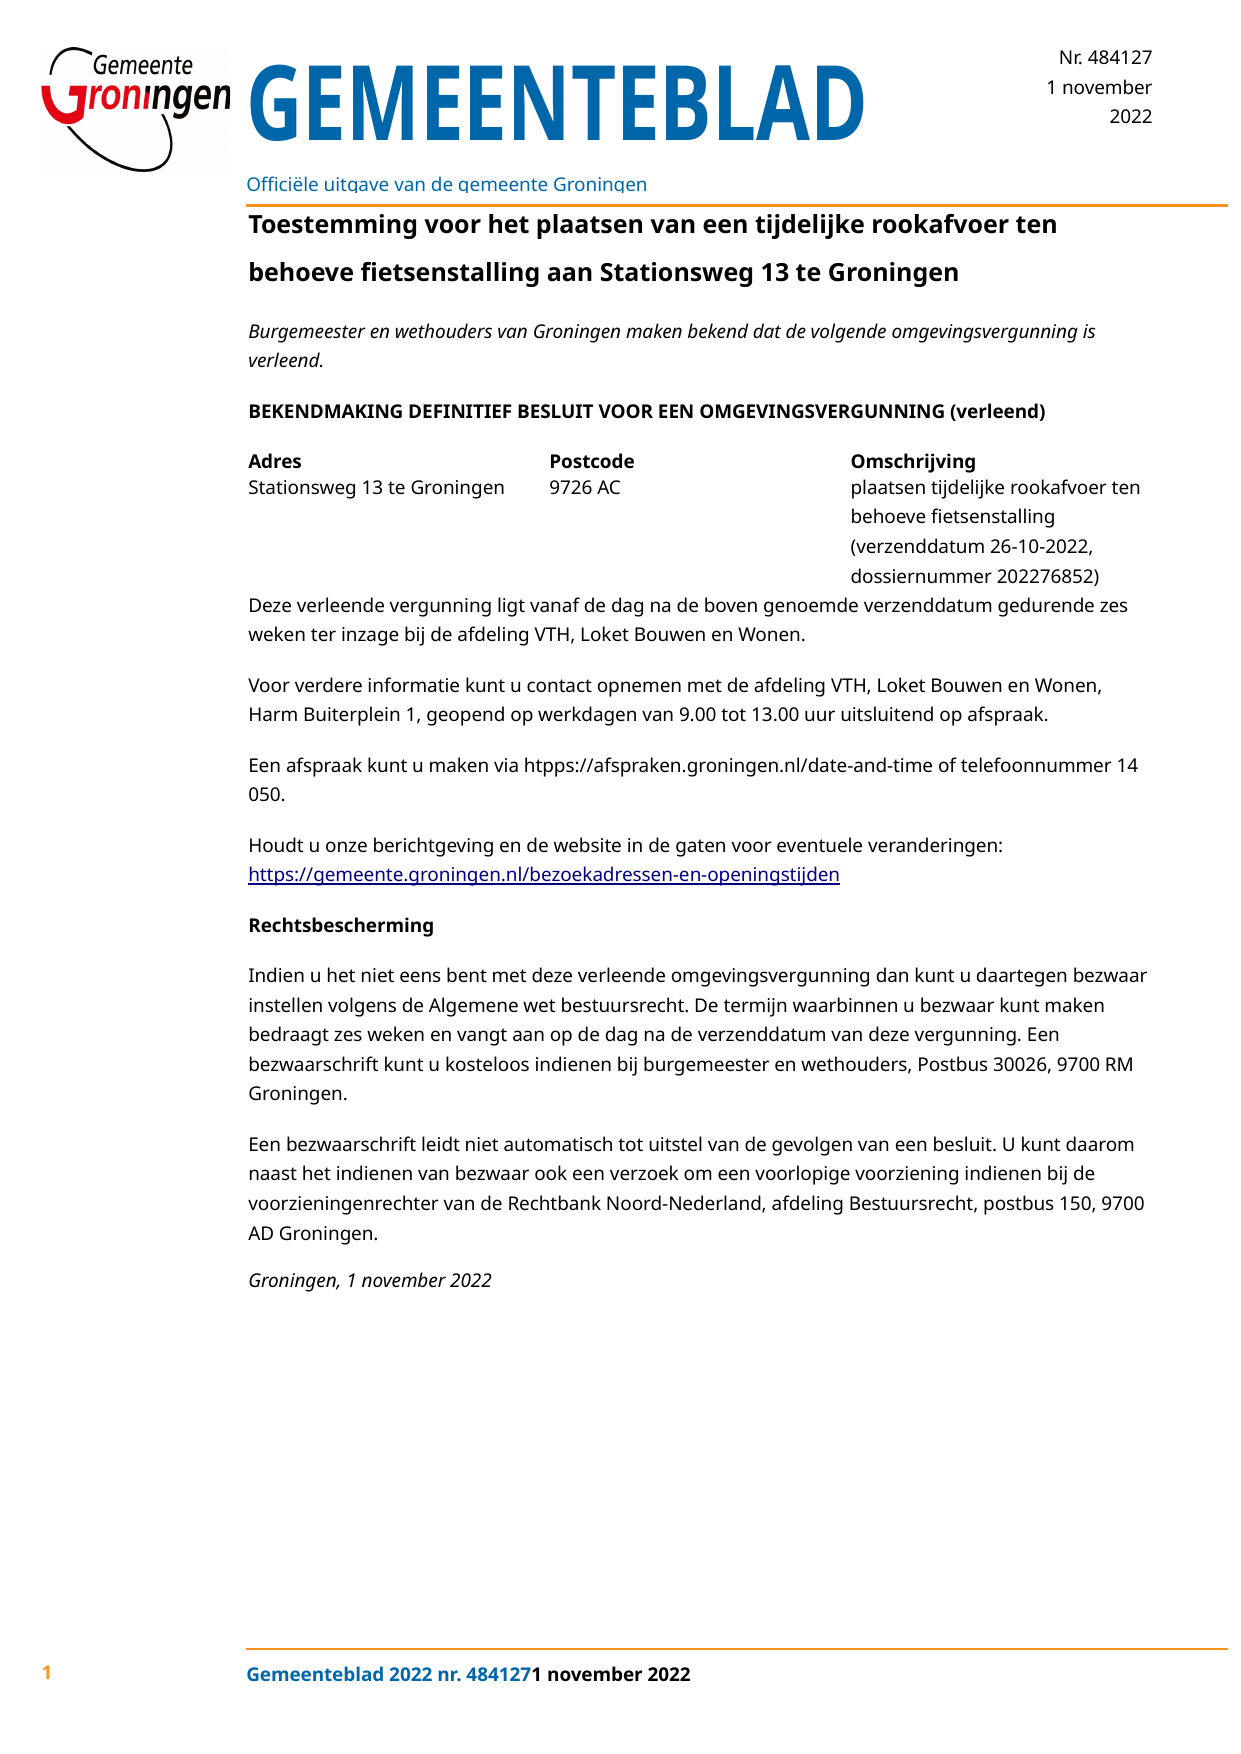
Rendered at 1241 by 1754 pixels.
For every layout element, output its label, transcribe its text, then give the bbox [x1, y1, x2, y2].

table_cell 9726 AC [549, 474, 850, 589]
table_header Postcode [549, 449, 850, 474]
text Een bezwaarschrift leidt niet automatisch tot uitstel van de gevolgen van een besluit. U kunt daarom naast het indienen van bezwaar ook een verzoek om een voorlopige voorziening indienen bij de voorzieningenrechter van de Rechtbank Noord-Nederland, afdeling Bestuursrecht, postbus 150, 9700 AD Groningen. [248, 1131, 1152, 1246]
text Burgemeester en wethouders van Groningen maken bekend dat de volgende omgevingsvergunning is verleend. [248, 318, 1152, 373]
table_cell Stationsweg 13 te Groningen [248, 474, 549, 589]
text Indien u het niet eens bent met deze verleende omgevingsvergunning dan kunt u daartegen bezwaar instellen volgens de Algemene wet bestuursrecht. De termijn waarbinnen u bezwaar kunt maken bedraagt zes weken en vangt aan op de dag na de verzenddatum van deze vergunning. Een bezwaarschrift kunt u kosteloos indienen bij burgemeester en wethouders, Postbus 30026, 9700 RM Groningen. [248, 962, 1152, 1106]
text Groningen, 1 november 2022 [248, 1268, 1152, 1293]
picture [41, 47, 231, 172]
text BEKENDMAKING DEFINITIEF BESLUIT VOOR EEN OMGEVINGSVERGUNNING (verleend) [248, 398, 1152, 424]
text Houdt u onze berichtgeving en de website in de gaten voor eventuele veranderingen: https://gemeente.groningen.nl/bezoekadressen-en-openingstijden [248, 832, 1152, 887]
table_cell plaatsen tijdelijke rookafvoer ten behoeve fietsenstalling (verzenddatum 26-10-2022, dossiernummer 202276852) [850, 474, 1152, 589]
table_header Omschrijving [850, 449, 1152, 474]
text Rechtsbescherming [248, 912, 1152, 938]
text Een afspraak kunt u maken via htpps://afspraken.groningen.nl/date-and-time of telefoonnummer 14 050. [248, 752, 1152, 807]
text Deze verleende vergunning ligt vanaf de dag na de boven genoemde verzenddatum gedurende zes weken ter inzage bij de afdeling VTH, Loket Bouwen en Wonen. [248, 592, 1152, 647]
text Voor verdere informatie kunt u contact opnemen met de afdeling VTH, Loket Bouwen en Wonen, Harm Buiterplein 1, geopend op werkdagen van 9.00 tot 13.00 uur uitsluitend op afspraak. [248, 672, 1152, 727]
text Toestemming voor het plaatsen van een tijdelijke rookafvoer ten behoeve fietsenstalling aan Stationsweg 13 te Groningen [248, 207, 1152, 288]
table_header Adres [248, 449, 549, 474]
